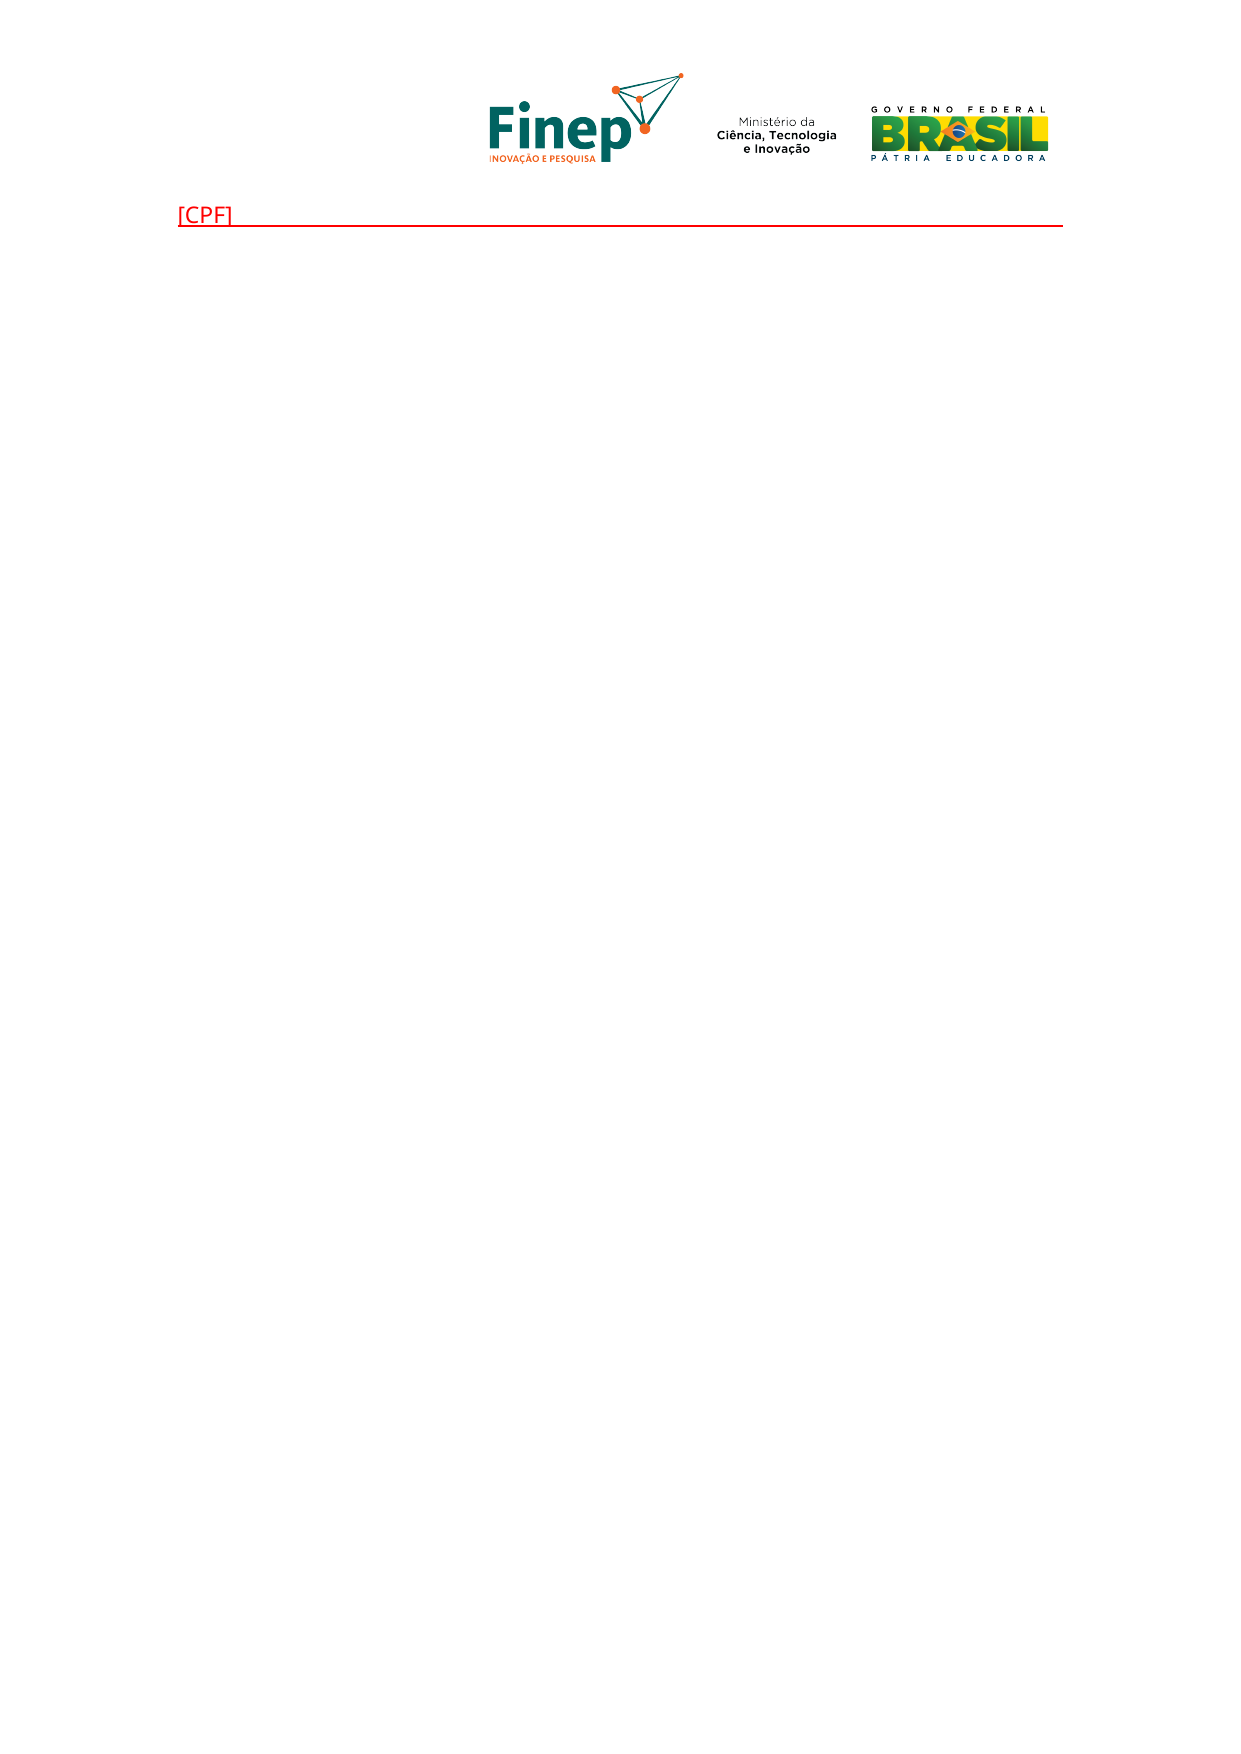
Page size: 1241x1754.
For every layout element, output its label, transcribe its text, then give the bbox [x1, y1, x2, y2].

text [177, 226, 1063, 262]
picture [489, 73, 1064, 171]
text [CPF] [177, 199, 1063, 225]
